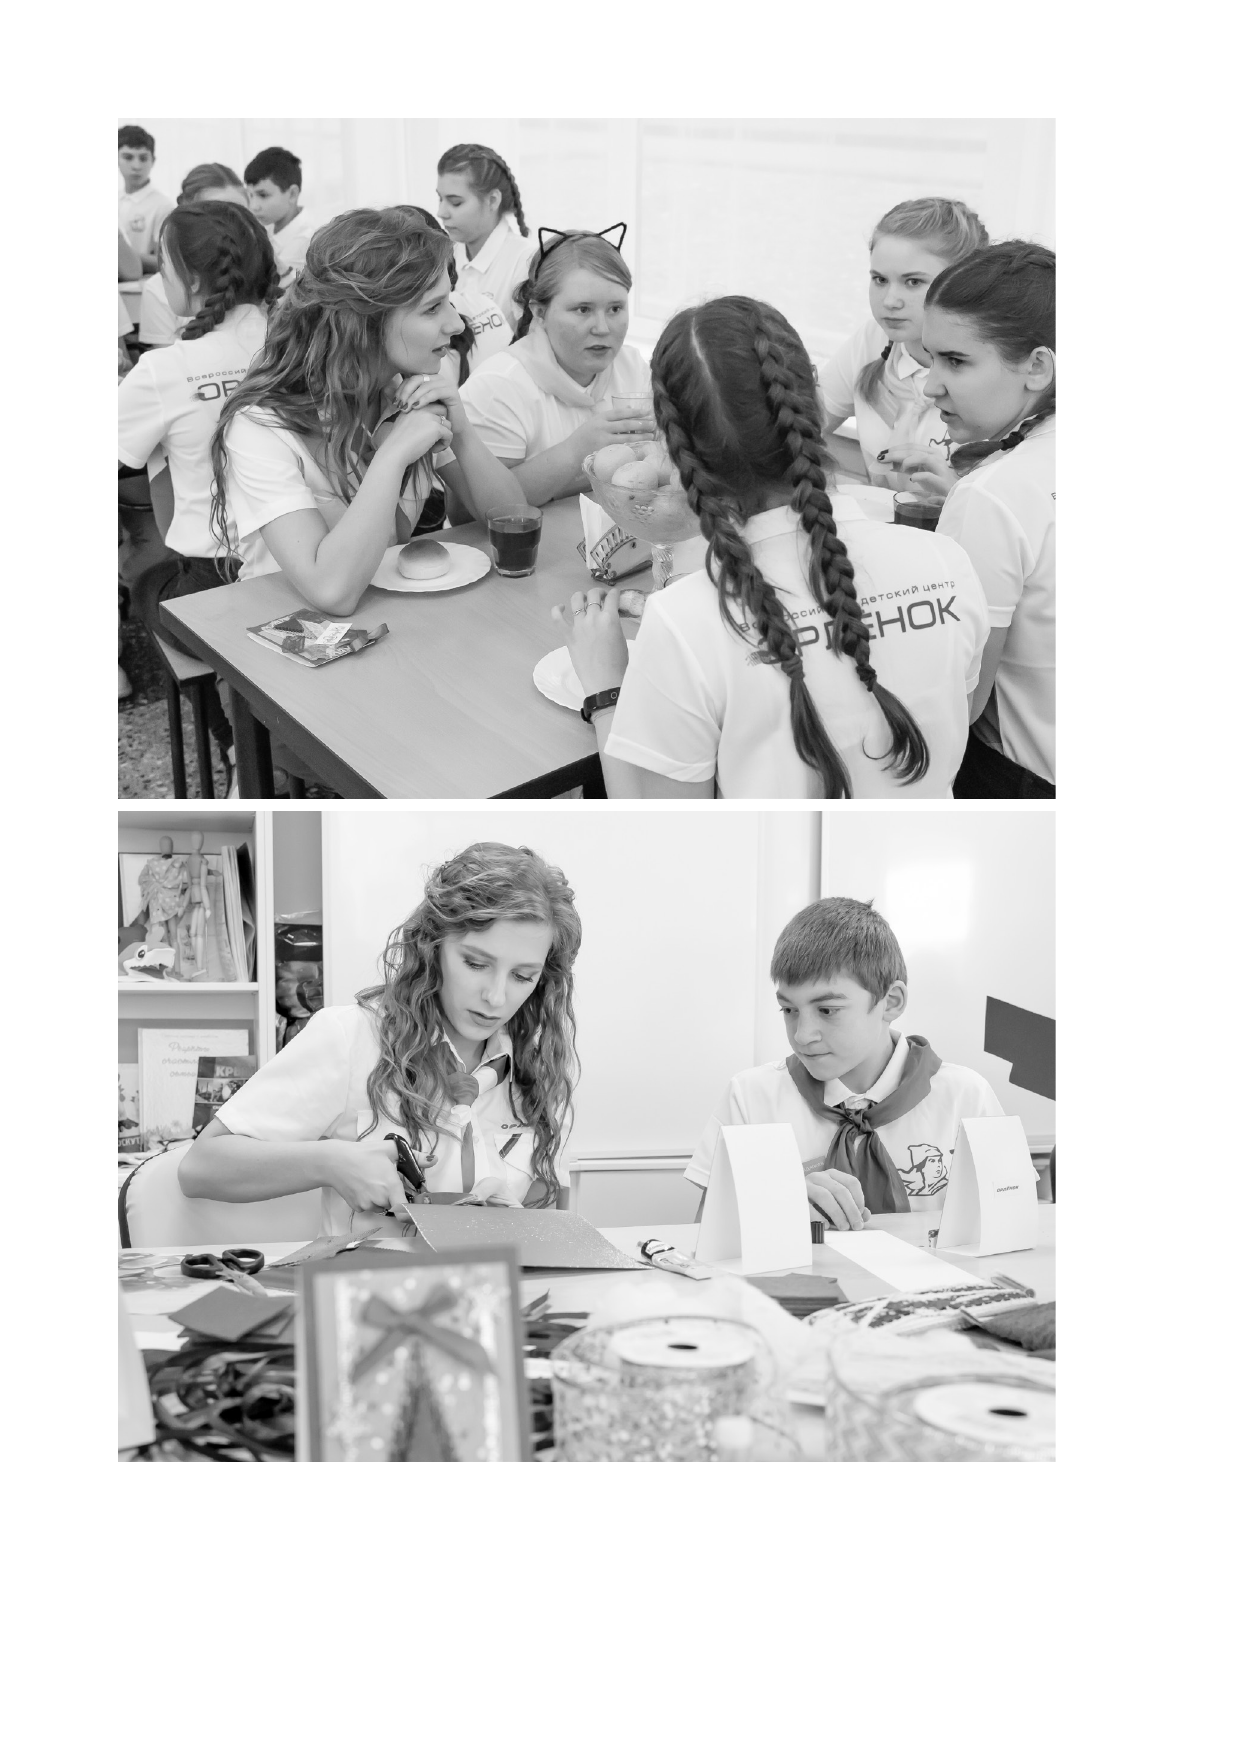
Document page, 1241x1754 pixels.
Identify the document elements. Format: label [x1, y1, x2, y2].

picture [118, 118, 1056, 799]
picture [118, 811, 1056, 1462]
